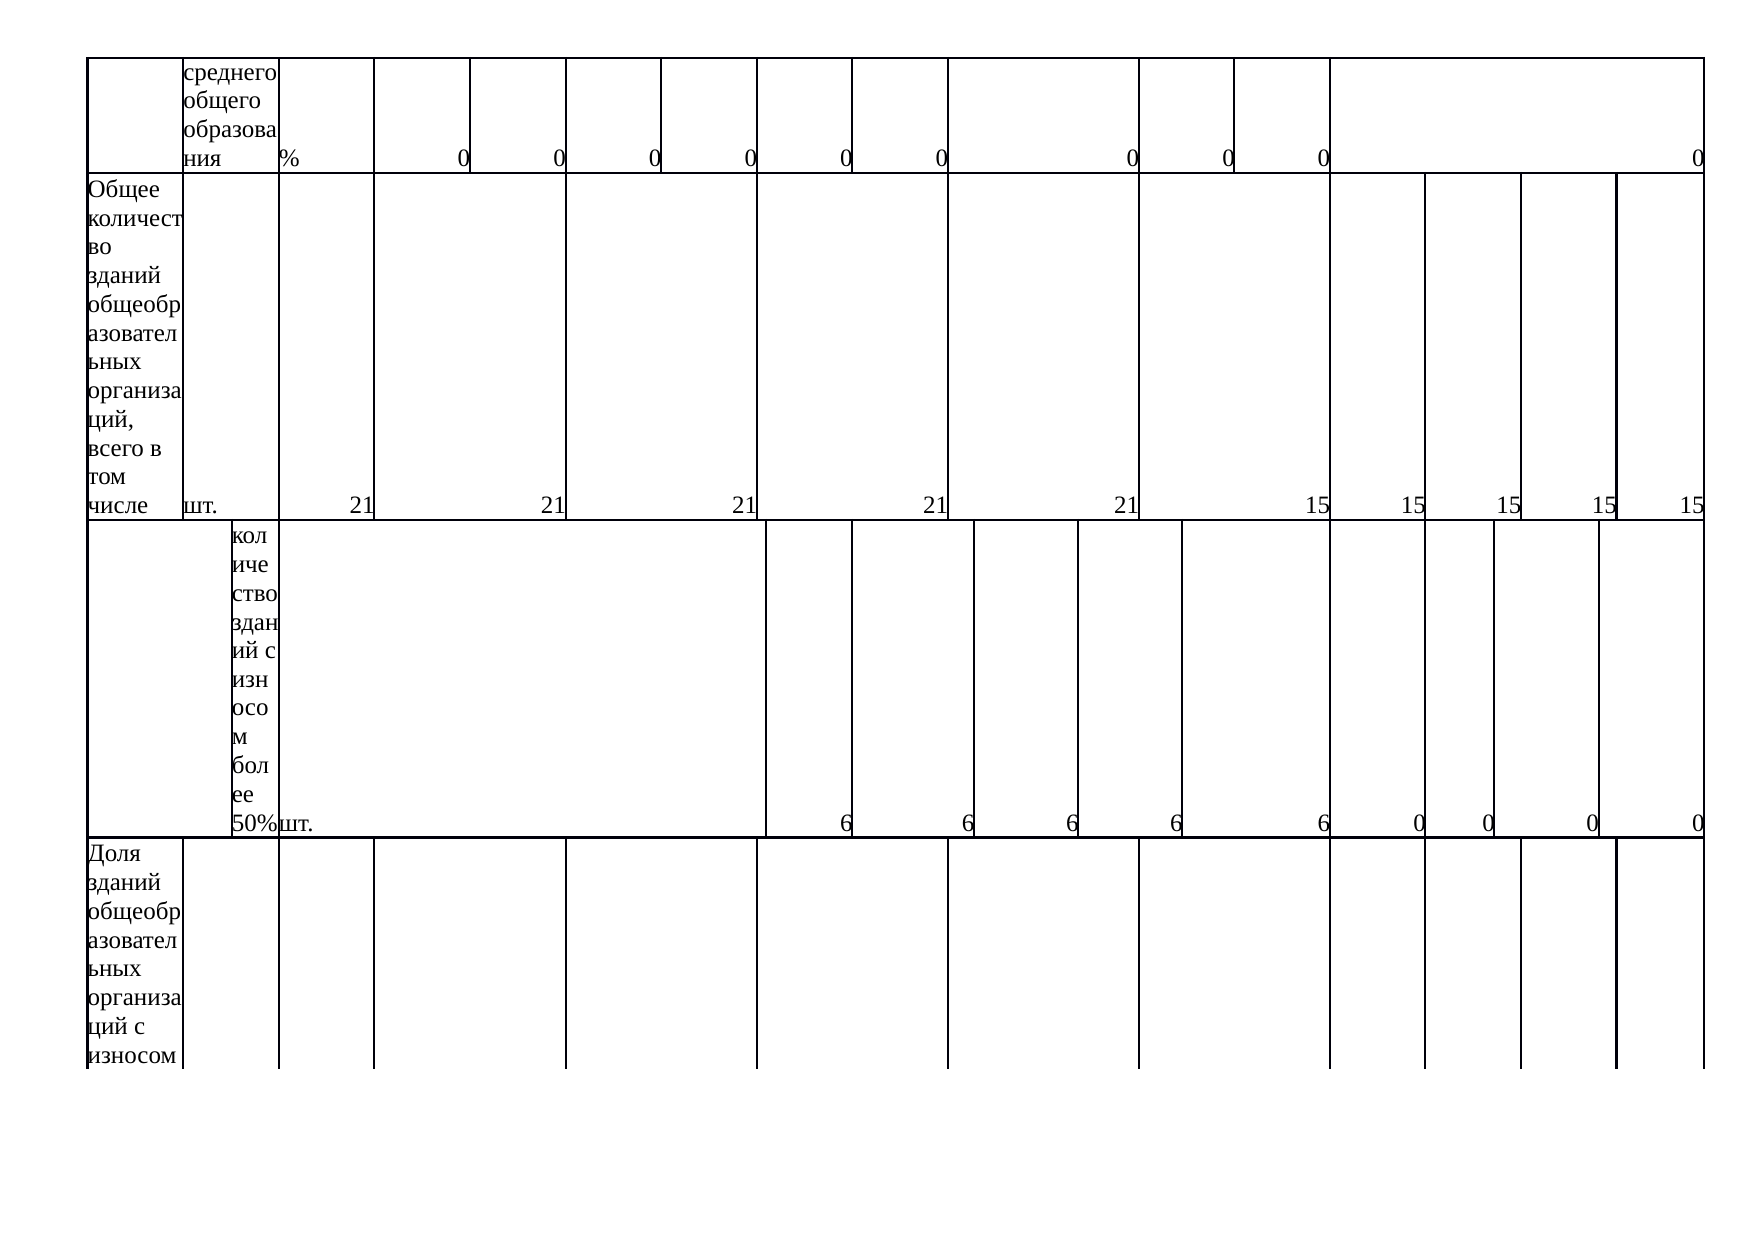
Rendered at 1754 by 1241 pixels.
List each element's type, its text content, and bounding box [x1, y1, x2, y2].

table_cell [1618, 982, 1703, 1068]
table_cell [949, 461, 1043, 519]
table_cell [1331, 982, 1424, 1068]
table_cell 0 [375, 59, 469, 172]
table_cell [1522, 174, 1615, 289]
table_cell [184, 174, 278, 289]
table_cell [1234, 289, 1329, 461]
table_cell 0 [1426, 750, 1493, 836]
table_cell % [280, 59, 373, 172]
table_cell [1043, 521, 1077, 750]
table_cell 0 [1346, 750, 1424, 836]
table_cell [661, 839, 756, 982]
table_cell [852, 289, 947, 461]
table_cell [1618, 839, 1703, 982]
table_cell 0 [471, 59, 565, 172]
table_cell [1140, 982, 1234, 1068]
table_cell [1331, 839, 1424, 982]
table_cell [949, 289, 1043, 461]
table_cell общеобразовательных организаций, всего в [89, 289, 182, 461]
table_cell [661, 289, 756, 461]
table_cell 6 [1242, 750, 1329, 836]
table_cell [1426, 982, 1520, 1068]
table_cell [280, 982, 373, 1068]
table_cell 0 [1495, 750, 1598, 836]
table_cell [1043, 839, 1138, 982]
table_cell [1618, 289, 1703, 461]
table_cell [1140, 461, 1234, 519]
table_cell [853, 521, 930, 750]
table_cell [375, 289, 470, 461]
table_cell [758, 289, 852, 461]
table_cell 0 [1235, 59, 1329, 172]
table_cell [89, 521, 231, 750]
table_cell [1618, 174, 1703, 289]
table_cell [1079, 521, 1139, 750]
table_cell 15 [1522, 461, 1615, 519]
table_cell [567, 982, 661, 1068]
table_cell 21 [852, 461, 947, 519]
table_cell [1140, 174, 1234, 289]
table_cell [758, 839, 852, 982]
table_cell [375, 839, 470, 982]
table_cell 15 [1618, 461, 1703, 519]
table_cell [853, 750, 930, 836]
table_cell [470, 982, 565, 1068]
table_cell [1426, 174, 1520, 289]
table_cell [1183, 750, 1242, 836]
table_cell том числе [89, 461, 182, 519]
table_cell [1140, 839, 1234, 982]
table_cell [1183, 521, 1242, 750]
table_cell [1234, 982, 1329, 1068]
table_cell [1043, 174, 1138, 289]
table_cell [567, 174, 661, 289]
table_cell количество зданий с износом [233, 521, 278, 750]
table_cell [1242, 521, 1329, 750]
table_cell 15 [1426, 461, 1520, 519]
table_cell [1331, 289, 1424, 461]
table_cell [661, 174, 756, 289]
table_cell [758, 982, 852, 1068]
table_cell [89, 59, 182, 172]
table_cell [758, 461, 852, 519]
table_cell [567, 461, 661, 519]
table_cell 0 [662, 59, 756, 172]
table_cell 21 [1043, 461, 1138, 519]
table_cell Общее количество зданий [89, 174, 182, 289]
table_cell [1600, 521, 1703, 750]
table_cell 21 [661, 461, 756, 519]
table_cell 15 [1331, 461, 1424, 519]
table_cell [1522, 839, 1615, 982]
table_cell [470, 289, 565, 461]
table_cell [661, 982, 756, 1068]
table_cell [1522, 289, 1615, 461]
table_cell шт. [184, 461, 278, 519]
table_cell [184, 289, 278, 461]
table_cell 0 [1331, 59, 1703, 172]
table_cell [1234, 839, 1329, 982]
table_cell [1331, 174, 1424, 289]
table_cell [1426, 289, 1520, 461]
table_cell [375, 174, 470, 289]
table_cell [949, 174, 1043, 289]
table_cell 6 [1043, 750, 1077, 836]
table_cell [567, 289, 661, 461]
table_cell [1426, 839, 1520, 982]
table_cell 15 [1234, 461, 1329, 519]
table_cell 0 [758, 59, 851, 172]
table_cell 0 [567, 59, 660, 172]
table_cell [1331, 521, 1346, 750]
table_cell Доля зданий общеобразовательных [89, 839, 182, 982]
table_cell [89, 750, 231, 836]
table_cell [975, 750, 1043, 836]
table_cell [949, 59, 1043, 172]
table_cell [375, 461, 470, 519]
table_cell [758, 174, 852, 289]
table_cell [470, 174, 565, 289]
table_cell [280, 521, 765, 750]
table_cell [280, 289, 373, 461]
table_cell [1043, 982, 1138, 1068]
table_cell [930, 521, 973, 750]
table_cell среднего общего образования [184, 59, 278, 172]
table_cell [1346, 521, 1424, 750]
table_cell [1522, 982, 1615, 1068]
table_cell организаций с износом [89, 982, 182, 1068]
table_cell шт. [280, 750, 765, 836]
table_cell 21 [470, 461, 565, 519]
table_cell 0 [1600, 750, 1703, 836]
table_cell 6 [930, 750, 973, 836]
table_cell [852, 174, 947, 289]
table_cell [1139, 521, 1181, 750]
table_cell более 50% [233, 750, 278, 836]
table_cell 0 [1043, 59, 1138, 172]
table_cell 6 [1139, 750, 1181, 836]
table_cell [1331, 750, 1346, 836]
table_cell [1234, 174, 1329, 289]
table_cell [280, 174, 373, 289]
table_cell [280, 839, 373, 982]
table_cell [852, 839, 947, 982]
table_cell [375, 982, 470, 1068]
table_cell 21 [280, 461, 373, 519]
table_cell 6 [767, 750, 851, 836]
table_cell [975, 521, 1043, 750]
table_cell [567, 839, 661, 982]
table_cell 0 [1140, 59, 1233, 172]
table_cell [852, 982, 947, 1068]
table_cell [1079, 750, 1139, 836]
table_cell [470, 839, 565, 982]
table_cell [1043, 289, 1138, 461]
table_cell 0 [853, 59, 947, 172]
table_cell [767, 521, 851, 750]
table_cell [1426, 521, 1493, 750]
table_cell [1140, 289, 1234, 461]
table_cell [1495, 521, 1598, 750]
table_cell [949, 982, 1043, 1068]
table_cell [184, 982, 278, 1068]
table_cell [184, 839, 278, 982]
table_cell [949, 839, 1043, 982]
